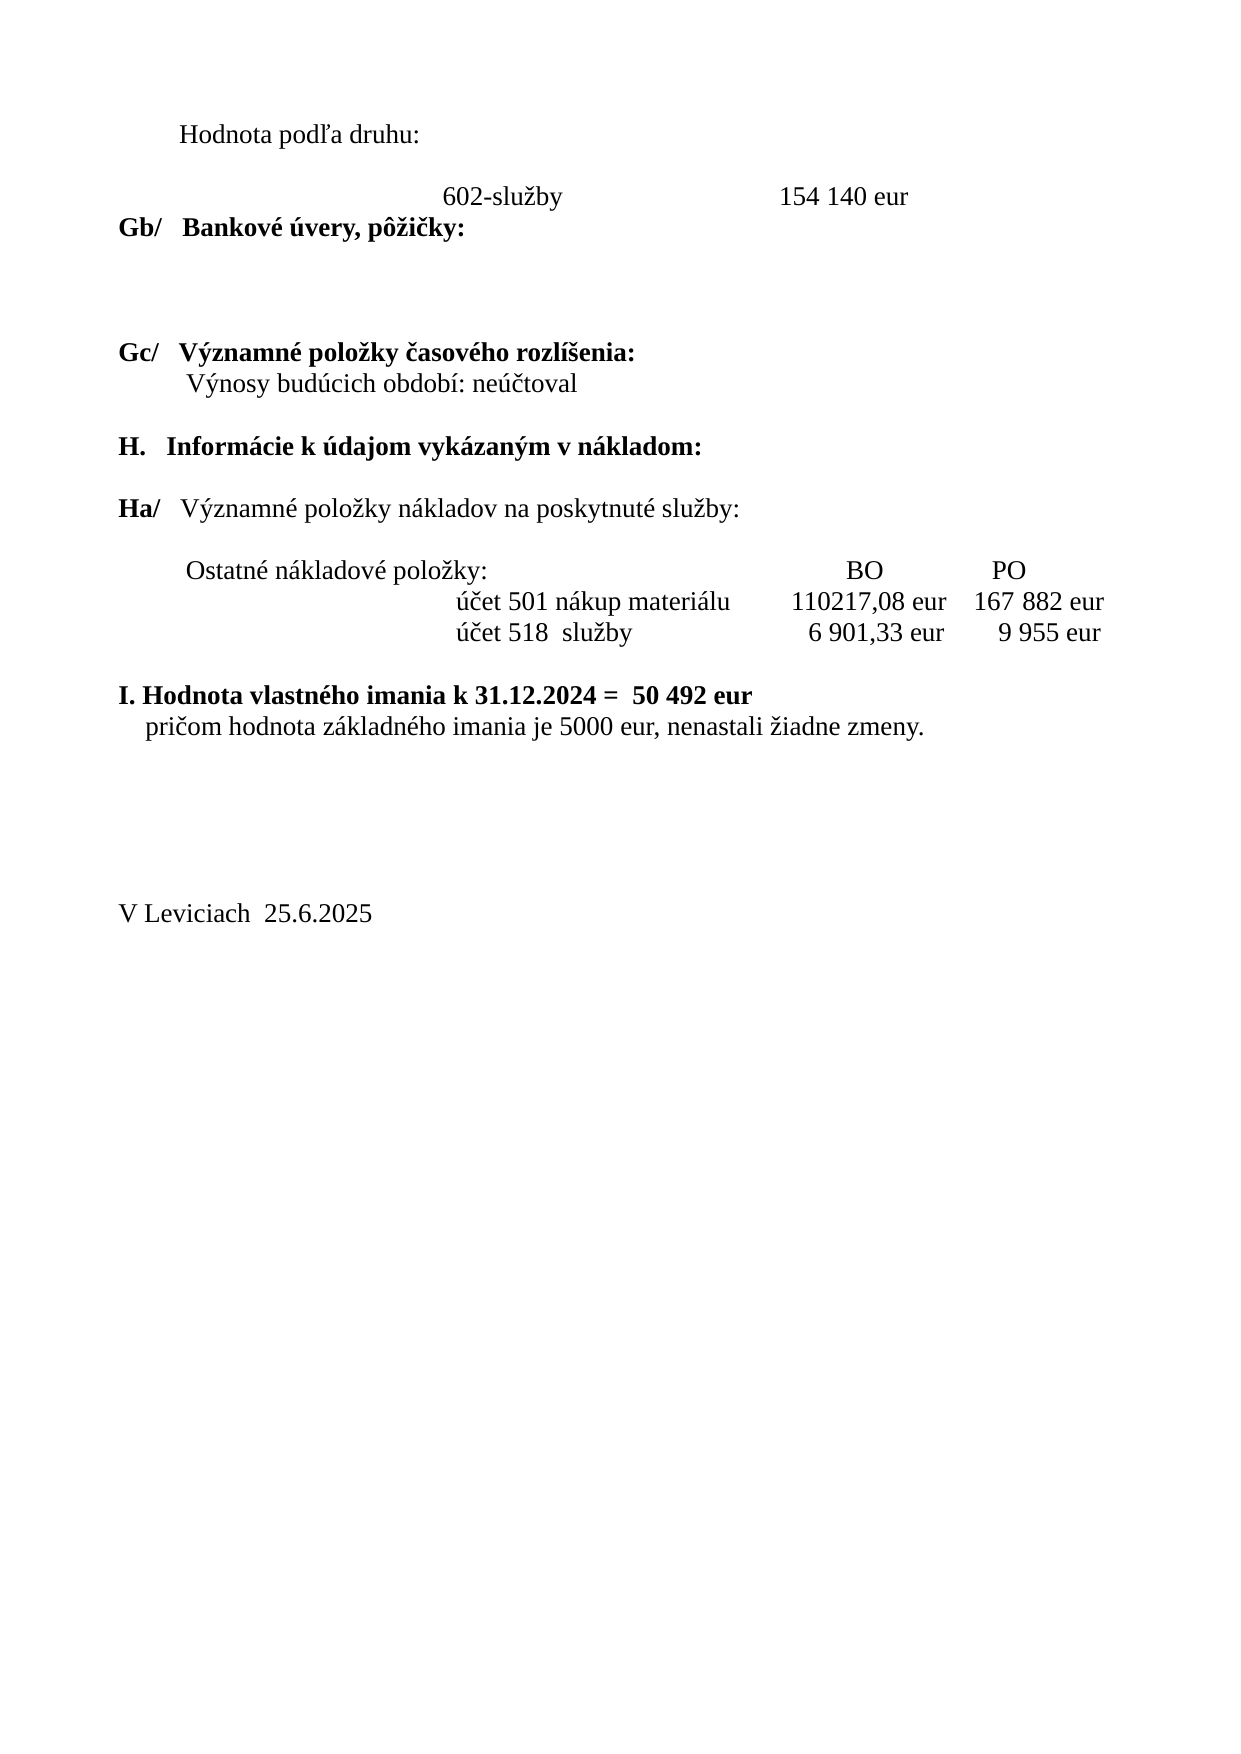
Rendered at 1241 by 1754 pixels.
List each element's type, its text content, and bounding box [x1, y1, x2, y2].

text H. Informácie k údajom vykázaným v nákladom: [118, 429, 1122, 461]
text Ostatné nákladové položky: BO PO [118, 554, 1122, 585]
text Gb/ Bankové úvery, pôžičky: [118, 212, 1122, 243]
text Gc/ Významné položky časového rozlíšenia: [118, 336, 1122, 367]
text V Leviciach 25.6.2025 [118, 897, 1122, 928]
text 602-služby 154 140 eur [118, 180, 1122, 212]
text Ha/ Významné položky nákladov na poskytnuté služby: [118, 492, 1122, 523]
text účet 501 nákup materiálu 110217,08 eur 167 882 eur [118, 585, 1122, 616]
text účet 518 služby 6 901,33 eur 9 955 eur [118, 616, 1122, 648]
text Výnosy budúcich období: neúčtoval [118, 367, 1122, 398]
text Hodnota podľa druhu: [118, 118, 1122, 149]
text I. Hodnota vlastného imania k 31.12.2024 = 50 492 eur [118, 679, 1122, 710]
text pričom hodnota základného imania je 5000 eur, nenastali žiadne zmeny. [118, 710, 1122, 741]
